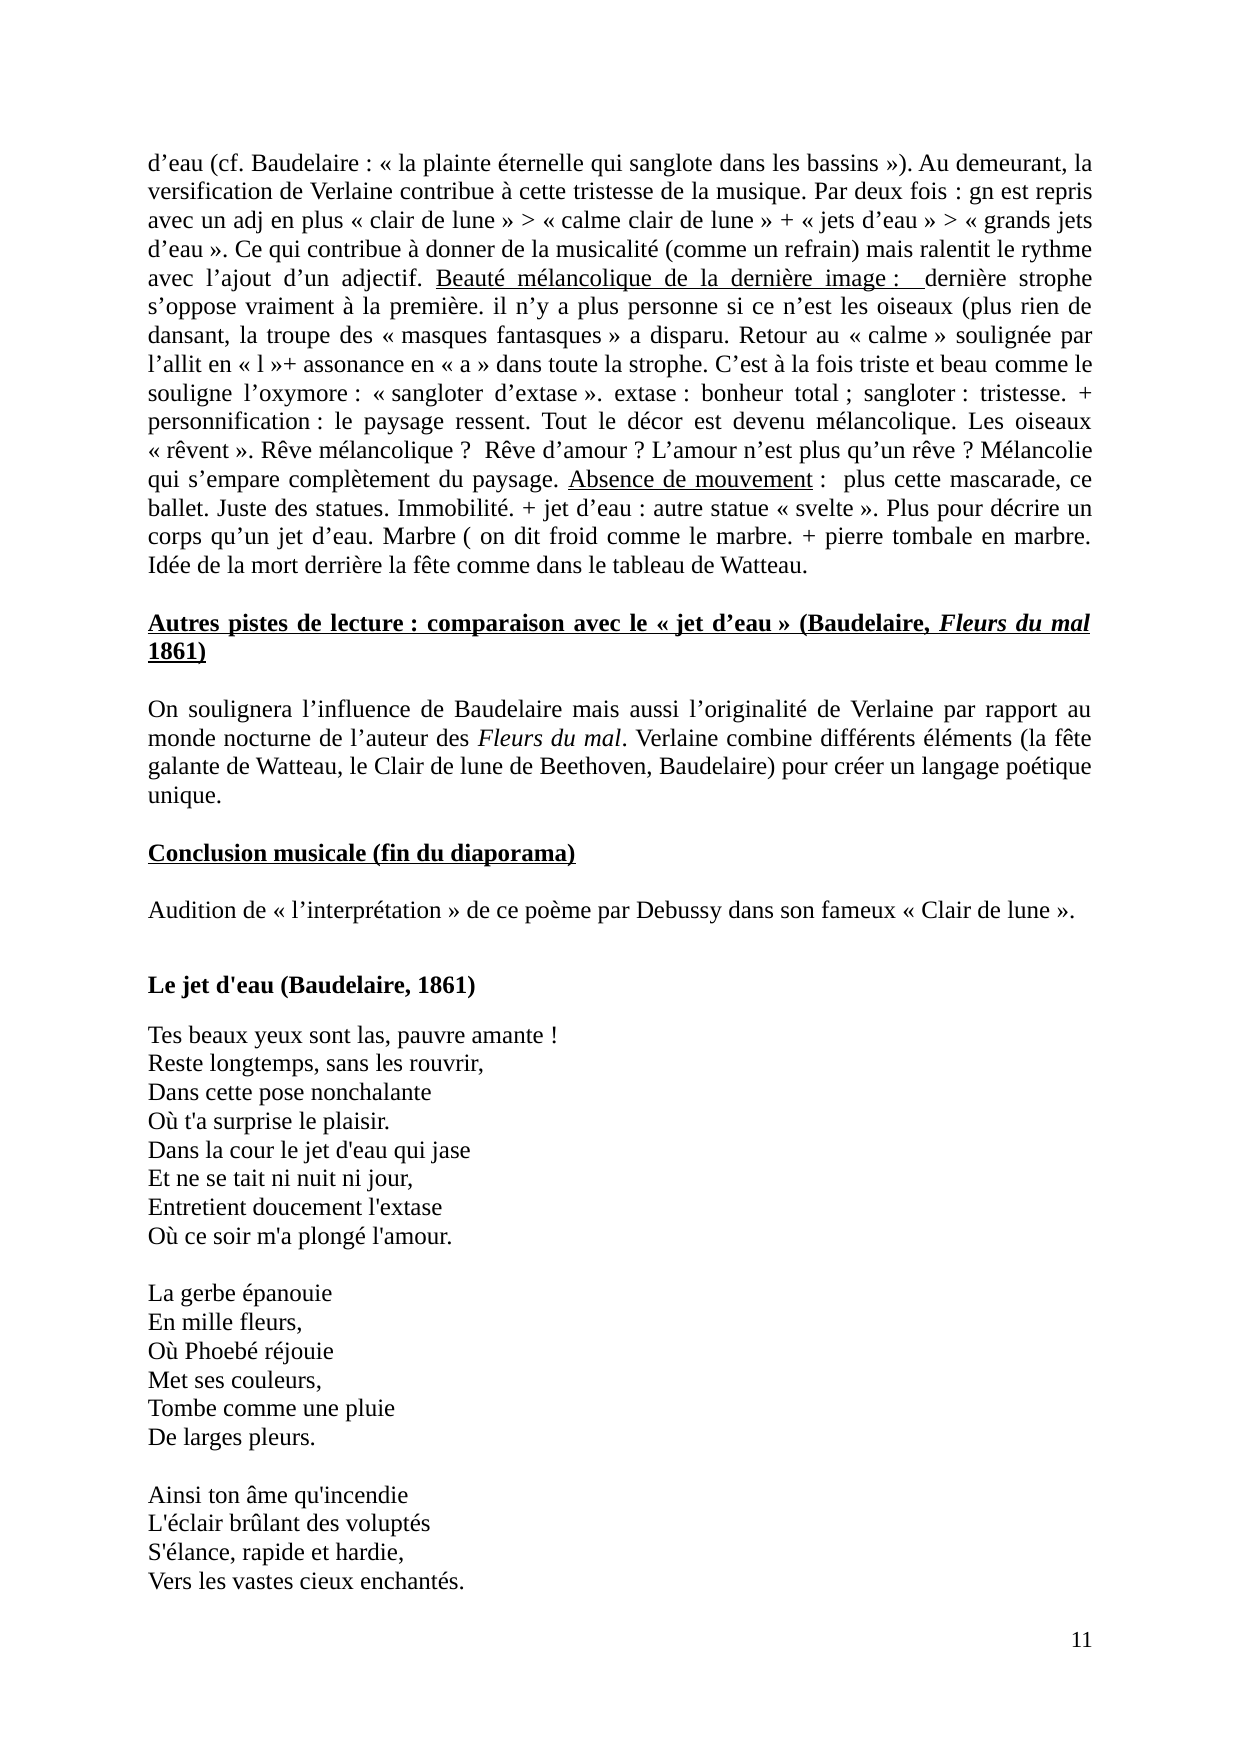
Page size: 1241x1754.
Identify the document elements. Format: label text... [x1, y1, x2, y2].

text Conclusion musicale (fin du diaporama) [148, 838, 1093, 866]
text On soulignera l’influence de Baudelaire mais aussi l’originalité de Verlaine par rapport au monde nocturne de l’auteur des Fleurs du mal. Verlaine combine différents éléments (la fête galante de Watteau, le Clair de lune de Beethoven, Baudelaire) pour créer un langage poétique unique. [148, 694, 1093, 809]
text Tes beaux yeux sont las, pauvre amante ! Reste longtemps, sans les rouvrir, Dans cette pose nonchalante Où t'a surprise le plaisir. Dans la cour le jet d'eau qui jase Et ne se tait ni nuit ni jour, Entretient doucement l'extase Où ce soir m'a plongé l'amour. La gerbe épanouie En mille fleurs, Où Phoebé réjouie Met ses couleurs, Tombe comme une pluie De larges pleurs. Ainsi ton âme qu'incendie L'éclair brûlant des voluptés S'élance, rapide et hardie, Vers les vastes cieux enchantés. [148, 1020, 1093, 1595]
text Le jet d'eau (Baudelaire, 1861) [148, 970, 1093, 999]
text Autres pistes de lecture : comparaison avec le « jet d’eau » (Baudelaire, Fleurs du mal 1861) [148, 608, 1093, 665]
text d’eau (cf. Baudelaire : « la plainte éternelle qui sanglote dans les bassins »). Au demeurant, la versification de Verlaine contribue à cette tristesse de la musique. Par deux fois : gn est repris avec un adj en plus « clair de lune » > « calme clair de lune » + « jets d’eau » > « grands jets d’eau ». Ce qui contribue à donner de la musicalité (comme un refrain) mais ralentit le rythme avec l’ajout d’un adjectif. Beauté mélancolique de la dernière image : dernière strophe s’oppose vraiment à la première. il n’y a plus personne si ce n’est les oiseaux (plus rien de dansant, la troupe des « masques fantasques » a disparu. Retour au « calme » soulignée par l’allit en « l »+ assonance en « a » dans toute la strophe. C’est à la fois triste et beau comme le souligne l’oxymore : « sangloter d’extase ». extase : bonheur total ; sangloter : tristesse. + personnification : le paysage ressent. Tout le décor est devenu mélancolique. Les oiseaux « rêvent ». Rêve mélancolique ? Rêve d’amour ? L’amour n’est plus qu’un rêve ? Mélancolie qui s’empare complètement du paysage. Absence de mouvement : plus cette mascarade, ce ballet. Juste des statues. Immobilité. + jet d’eau : autre statue « svelte ». Plus pour décrire un corps qu’un jet d’eau. Marbre ( on dit froid comme le marbre. + pierre tombale en marbre. Idée de la mort derrière la fête comme dans le tableau de Watteau. [148, 148, 1093, 579]
text Audition de « l’interprétation » de ce poème par Debussy dans son fameux « Clair de lune ». [148, 895, 1093, 924]
